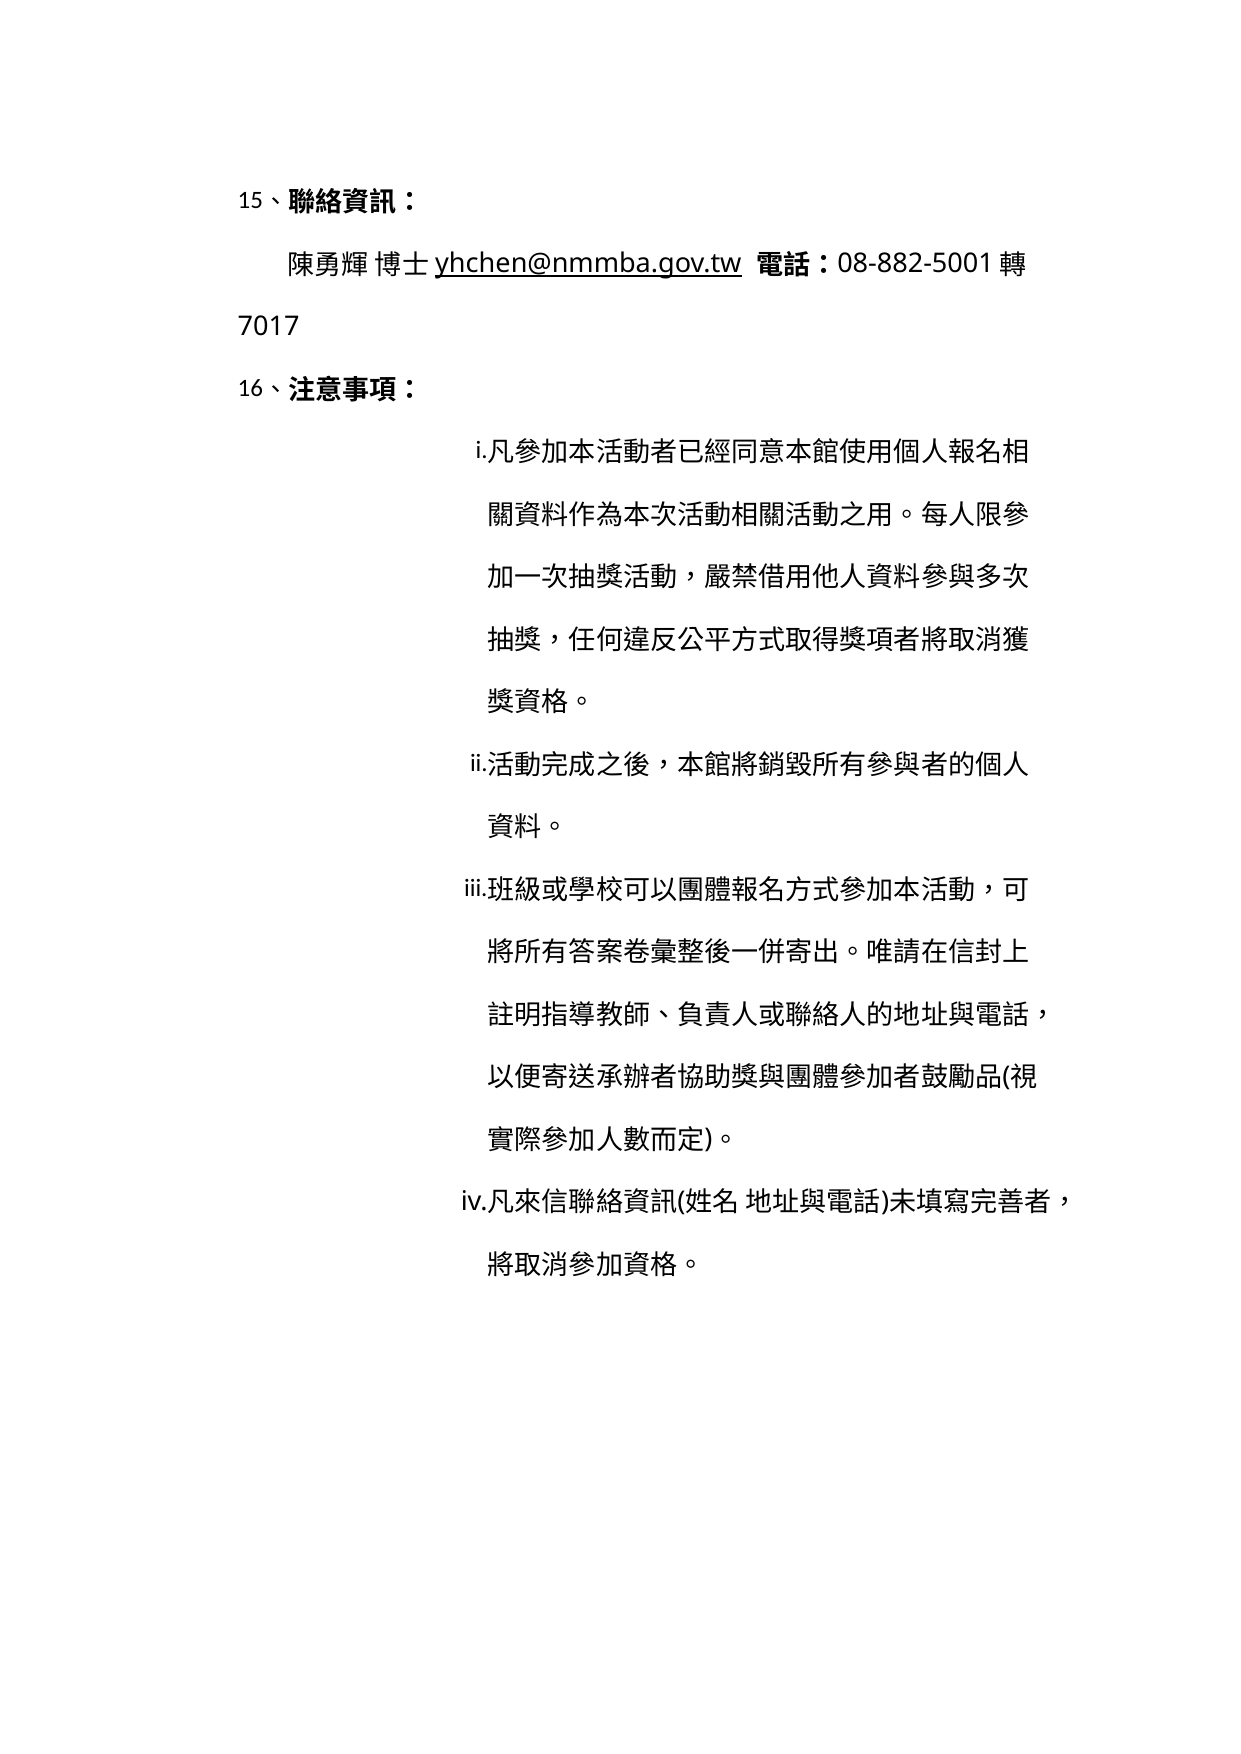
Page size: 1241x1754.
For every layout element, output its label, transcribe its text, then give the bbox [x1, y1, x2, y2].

list 注意事項： [237, 346, 1053, 408]
list 凡參加本活動者已經同意本館使用個人報名相關資料作為本次活動相關活動之用。每人限參加一次抽獎活動，嚴禁借用他人資料參與多次抽獎，任何違反公平方式取得獎項者將取消獲獎資格。 [437, 408, 1053, 721]
text 陳勇輝 博士 yhchen@nmmba.gov.tw 電話：08-882-5001轉7017 [237, 221, 1053, 346]
list 凡來信聯絡資訊(姓名 地址與電話)未填寫完善者，將取消參加資格。 [437, 1158, 1053, 1283]
list 班級或學校可以團體報名方式參加本活動，可將所有答案卷彙整後一併寄出。唯請在信封上註明指導教師、負責人或聯絡人的地址與電話，以便寄送承辦者協助獎與團體參加者鼓勵品(視實際參加人數而定)。 [437, 846, 1053, 1158]
list 聯絡資訊： [237, 158, 1053, 221]
list 活動完成之後，本館將銷毀所有參與者的個人資料。 [437, 721, 1053, 846]
